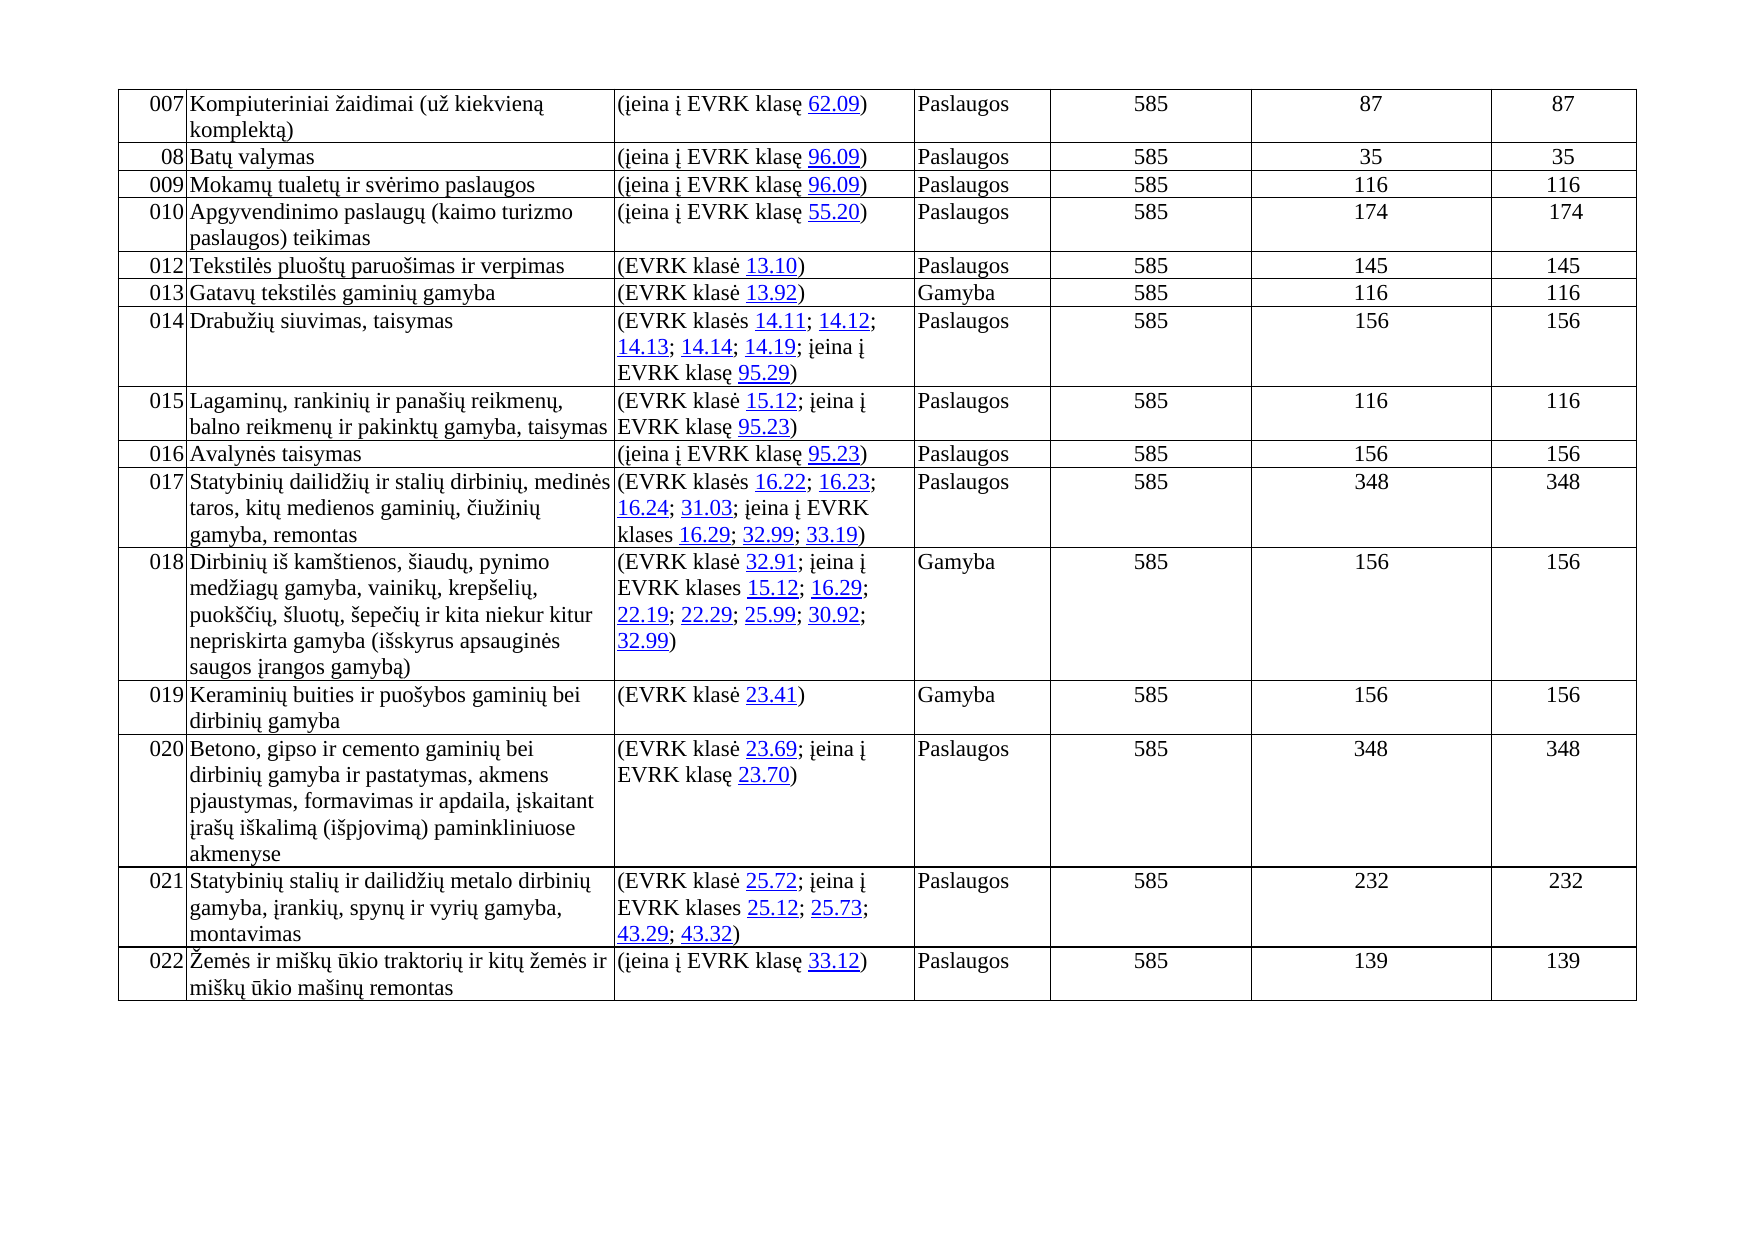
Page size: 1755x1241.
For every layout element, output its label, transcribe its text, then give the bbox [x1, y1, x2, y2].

table_cell (įeina į EVRK klasę 95.23) [615, 441, 914, 467]
table_cell Paslaugos [915, 90, 1050, 142]
table_cell Gamyba [915, 279, 1050, 306]
table_cell (EVRK klasė 32.91; įeina į EVRK klases 15.12; 16.29; 22.19; 22.29; 25.99; 30.92; 32.99) [615, 548, 914, 680]
table_cell (įeina į EVRK klasę 55.20) [615, 198, 914, 251]
table_cell 348 [1492, 735, 1636, 866]
table_cell Lagaminų, rankinių ir panašių reikmenų, balno reikmenų ir pakinktų gamyba, taisymas [187, 387, 614, 439]
table_cell Statybinių dailidžių ir stalių dirbinių, medinės taros, kitų medienos gaminių, čiužinių gamyba, remontas [187, 468, 614, 547]
table_cell 116 [1252, 279, 1491, 306]
table_cell Dirbinių iš kamštienos, šiaudų, pynimo medžiagų gamyba, vainikų, krepšelių, puokščių, šluotų, šepečių ir kita niekur kitur nepriskirta gamyba (išskyrus apsauginės saugos įrangos gamybą) [187, 548, 614, 680]
table_cell (EVRK klasė 23.41) [615, 681, 914, 733]
table_cell Keraminių buities ir puošybos gaminių bei dirbinių gamyba [187, 681, 614, 733]
table_cell 585 [1051, 252, 1251, 278]
table_cell 014 [119, 307, 186, 386]
table_cell 009 [119, 171, 186, 197]
table_cell Gamyba [915, 681, 1050, 733]
table_cell 585 [1051, 307, 1251, 386]
table_cell Paslaugos [915, 143, 1050, 170]
table_cell 019 [119, 681, 186, 733]
table_cell (EVRK klasė 23.69; įeina į EVRK klasę 23.70) [615, 735, 914, 866]
table_cell 010 [119, 198, 186, 251]
table_cell 585 [1051, 548, 1251, 680]
table_cell 156 [1252, 307, 1491, 386]
table_cell 018 [119, 548, 186, 680]
table_cell 35 [1492, 143, 1636, 170]
table_cell Avalynės taisymas [187, 441, 614, 467]
table_cell Apgyvendinimo paslaugų (kaimo turizmo paslaugos) teikimas [187, 198, 614, 251]
table_cell 156 [1252, 681, 1491, 733]
table_cell 116 [1492, 387, 1636, 439]
table_cell (EVRK klasė 15.12; įeina į EVRK klasę 95.23) [615, 387, 914, 439]
table_cell 145 [1252, 252, 1491, 278]
table_cell 585 [1051, 681, 1251, 733]
table_cell 585 [1051, 735, 1251, 866]
table_cell Paslaugos [915, 198, 1050, 251]
table_cell Drabužių siuvimas, taisymas [187, 307, 614, 386]
table_cell 585 [1051, 868, 1251, 946]
table_cell 156 [1492, 681, 1636, 733]
table_cell 174 [1492, 198, 1636, 251]
table_cell 017 [119, 468, 186, 547]
table_cell 585 [1051, 171, 1251, 197]
table_cell 585 [1051, 468, 1251, 547]
table_cell 022 [119, 948, 186, 1000]
table_cell 585 [1051, 143, 1251, 170]
table_cell 232 [1252, 868, 1491, 946]
table_cell Mokamų tualetų ir svėrimo paslaugos [187, 171, 614, 197]
table_cell Batų valymas [187, 143, 614, 170]
table_cell 585 [1051, 441, 1251, 467]
table_cell 348 [1492, 468, 1636, 547]
table_cell 585 [1051, 90, 1251, 142]
table_cell 156 [1252, 548, 1491, 680]
table_cell Statybinių stalių ir dailidžių metalo dirbinių gamyba, įrankių, spynų ir vyrių gamyba, montavimas [187, 868, 614, 946]
table_cell (įeina į EVRK klasę 96.09) [615, 171, 914, 197]
table_cell 015 [119, 387, 186, 439]
table_cell 013 [119, 279, 186, 306]
table_cell Paslaugos [915, 868, 1050, 946]
table_cell Betono, gipso ir cemento gaminių bei dirbinių gamyba ir pastatymas, akmens pjaustymas, formavimas ir apdaila, įskaitant įrašų iškalimą (išpjovimą) paminkliniuose akmenyse [187, 735, 614, 866]
table_cell Paslaugos [915, 948, 1050, 1000]
table_cell (EVRK klasės 16.22; 16.23; 16.24; 31.03; įeina į EVRK klases 16.29; 32.99; 33.19) [615, 468, 914, 547]
table_cell 116 [1492, 279, 1636, 306]
table_cell 585 [1051, 948, 1251, 1000]
table_cell (įeina į EVRK klasę 62.09) [615, 90, 914, 142]
table_cell 021 [119, 868, 186, 946]
table_cell Paslaugos [915, 441, 1050, 467]
table_cell (EVRK klasė 13.10) [615, 252, 914, 278]
table_cell Paslaugos [915, 735, 1050, 866]
table_cell (EVRK klasė 25.72; įeina į EVRK klases 25.12; 25.73; 43.29; 43.32) [615, 868, 914, 946]
table_cell 232 [1492, 868, 1636, 946]
table_cell (įeina į EVRK klasę 33.12) [615, 948, 914, 1000]
table_cell Tekstilės pluoštų paruošimas ir verpimas [187, 252, 614, 278]
table_cell 116 [1252, 171, 1491, 197]
table_cell Paslaugos [915, 252, 1050, 278]
table_cell 012 [119, 252, 186, 278]
table_cell 35 [1252, 143, 1491, 170]
table_cell 174 [1252, 198, 1491, 251]
table_cell 007 [119, 90, 186, 142]
table_cell 585 [1051, 279, 1251, 306]
table_cell 87 [1252, 90, 1491, 142]
table_cell 116 [1492, 171, 1636, 197]
table_cell 139 [1492, 948, 1636, 1000]
table_cell 87 [1492, 90, 1636, 142]
table_cell 020 [119, 735, 186, 866]
table_cell 145 [1492, 252, 1636, 278]
table_cell (įeina į EVRK klasę 96.09) [615, 143, 914, 170]
table_cell 156 [1492, 307, 1636, 386]
table_cell Paslaugos [915, 171, 1050, 197]
table_cell Paslaugos [915, 387, 1050, 439]
table_cell Žemės ir miškų ūkio traktorių ir kitų žemės ir miškų ūkio mašinų remontas [187, 948, 614, 1000]
table_cell 348 [1252, 735, 1491, 866]
table_cell 08 [119, 143, 186, 170]
table_cell 156 [1252, 441, 1491, 467]
table_cell 139 [1252, 948, 1491, 1000]
table_cell Kompiuteriniai žaidimai (už kiekvieną komplektą) [187, 90, 614, 142]
table_cell 585 [1051, 387, 1251, 439]
table_cell (EVRK klasės 14.11; 14.12; 14.13; 14.14; 14.19; įeina į EVRK klasę 95.29) [615, 307, 914, 386]
table_cell 156 [1492, 548, 1636, 680]
table_cell Paslaugos [915, 307, 1050, 386]
table_cell 156 [1492, 441, 1636, 467]
table_cell 348 [1252, 468, 1491, 547]
table_cell 116 [1252, 387, 1491, 439]
table_cell 016 [119, 441, 186, 467]
table_cell 585 [1051, 198, 1251, 251]
table_cell (EVRK klasė 13.92) [615, 279, 914, 306]
table_cell Paslaugos [915, 468, 1050, 547]
table_cell Gamyba [915, 548, 1050, 680]
table_cell Gatavų tekstilės gaminių gamyba [187, 279, 614, 306]
